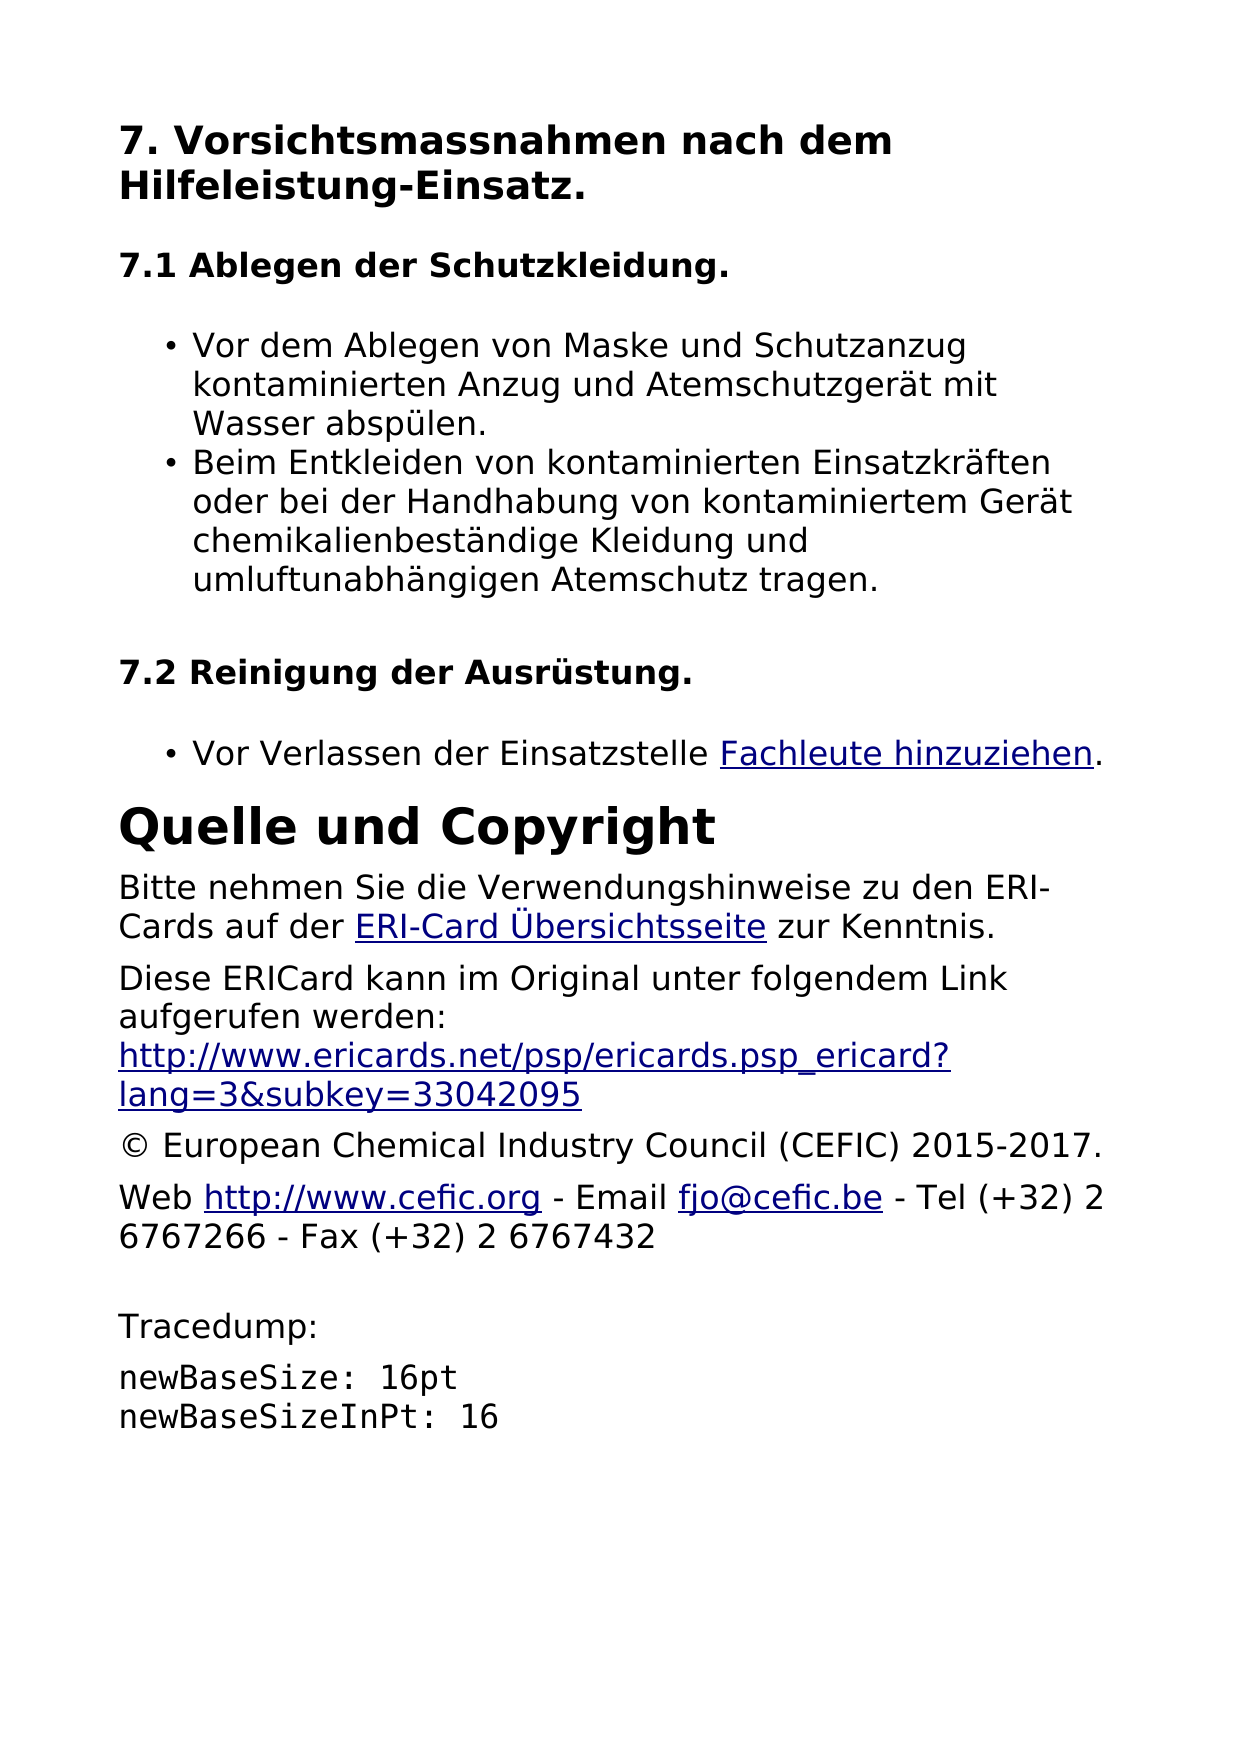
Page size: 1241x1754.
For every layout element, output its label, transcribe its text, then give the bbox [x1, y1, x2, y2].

subtitle 7. Vorsichtsmassnahmen nach dem Hilfeleistung-Einsatz. [118, 118, 1122, 208]
text Diese ERICard kann im Original unter folgendem Link aufgerufen werden: http://www.ericards.net/psp/ericards.psp_ericard?lang=3&subkey=33042095 [118, 959, 1122, 1114]
text © European Chemical Industry Council (CEFIC) 2015-2017. [118, 1127, 1122, 1166]
text newBaseSize: 16pt newBaseSizeInPt: 16 [118, 1359, 1122, 1436]
text Bitte nehmen Sie die Verwendungshinweise zu den ERI-Cards auf der ERI-Card Übersichtsseite zur Kenntnis. [118, 869, 1122, 946]
text Tracedump: [118, 1268, 1122, 1346]
text Web http://www.cefic.org - Email fjo@cefic.be - Tel (+32) 2 6767266 - Fax (+32) 2 6767432 [118, 1178, 1122, 1256]
list Vor dem Ablegen von Maske und Schutzanzug kontaminierten Anzug und Atemschutzgerät mit Wasser abspülen. [177, 327, 1122, 443]
list Beim Entkleiden von kontaminierten Einsatzkräften oder bei der Handhabung von kontaminiertem Gerät chemikalienbeständige Kleidung und umluftunabhängigen Atemschutz tragen. [177, 443, 1122, 599]
subtitle Quelle und Copyright [118, 798, 1122, 856]
subtitle 7.2 Reinigung der Ausrüstung. [118, 653, 1122, 692]
list Vor Verlassen der Einsatzstelle Fachleute hinzuziehen. [177, 734, 1122, 773]
subtitle 7.1 Ablegen der Schutzkleidung. [118, 246, 1122, 285]
